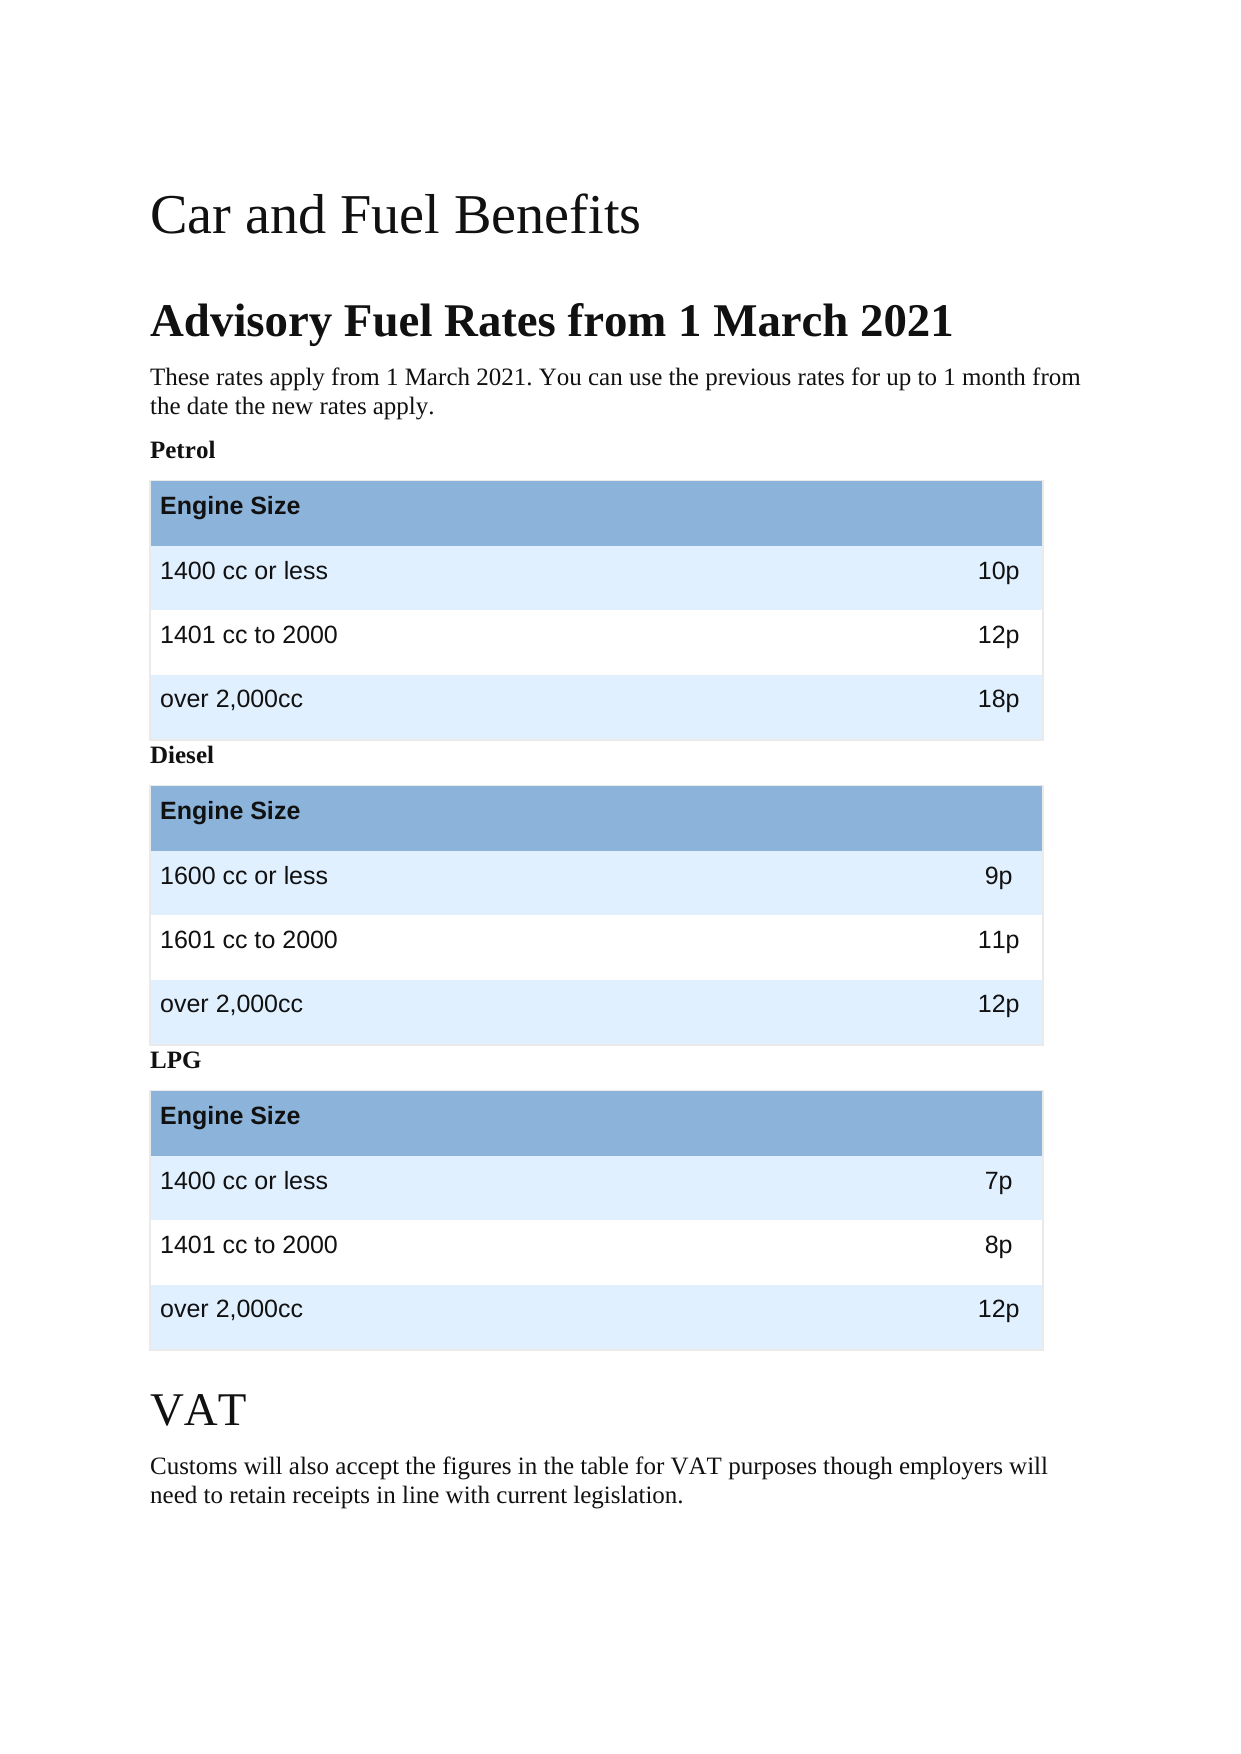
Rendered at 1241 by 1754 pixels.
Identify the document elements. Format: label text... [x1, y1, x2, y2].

table_cell over 2,000cc [151, 1285, 954, 1349]
table_cell 11p [954, 915, 1042, 979]
table_header Engine Size [151, 481, 954, 546]
table_cell 1400 cc or less [151, 1156, 954, 1220]
subtitle Car and Fuel Benefits [150, 181, 1090, 246]
table_cell 12p [954, 980, 1042, 1044]
text Petrol [150, 435, 1090, 464]
table_cell over 2,000cc [151, 675, 954, 739]
table_header Engine Size [151, 1091, 954, 1156]
table_header [954, 481, 1042, 546]
table_cell 12p [954, 1285, 1042, 1349]
text LPG [150, 1045, 1090, 1074]
table_cell 1401 cc to 2000 [151, 610, 954, 674]
table_header [954, 786, 1042, 851]
subtitle VAT [150, 1382, 1090, 1436]
text These rates apply from 1 March 2021. You can use the previous rates for up to 1 month from the date the new rates apply. [150, 362, 1090, 420]
table_cell 12p [954, 610, 1042, 674]
subtitle Advisory Fuel Rates from 1 March 2021 [150, 293, 1090, 347]
table_cell 10p [954, 546, 1042, 610]
text Customs will also accept the figures in the table for VAT purposes though employers will need to retain receipts in line with current legislation. [150, 1451, 1090, 1509]
table_cell over 2,000cc [151, 980, 954, 1044]
table_header [954, 1091, 1042, 1156]
table_header Engine Size [151, 786, 954, 851]
table_cell 18p [954, 675, 1042, 739]
table_cell 1400 cc or less [151, 546, 954, 610]
table_cell 8p [954, 1220, 1042, 1284]
table_cell 9p [954, 851, 1042, 915]
table_cell 1601 cc to 2000 [151, 915, 954, 979]
table_cell 1600 cc or less [151, 851, 954, 915]
table_cell 1401 cc to 2000 [151, 1220, 954, 1284]
text Diesel [150, 740, 1090, 769]
table_cell 7p [954, 1156, 1042, 1220]
